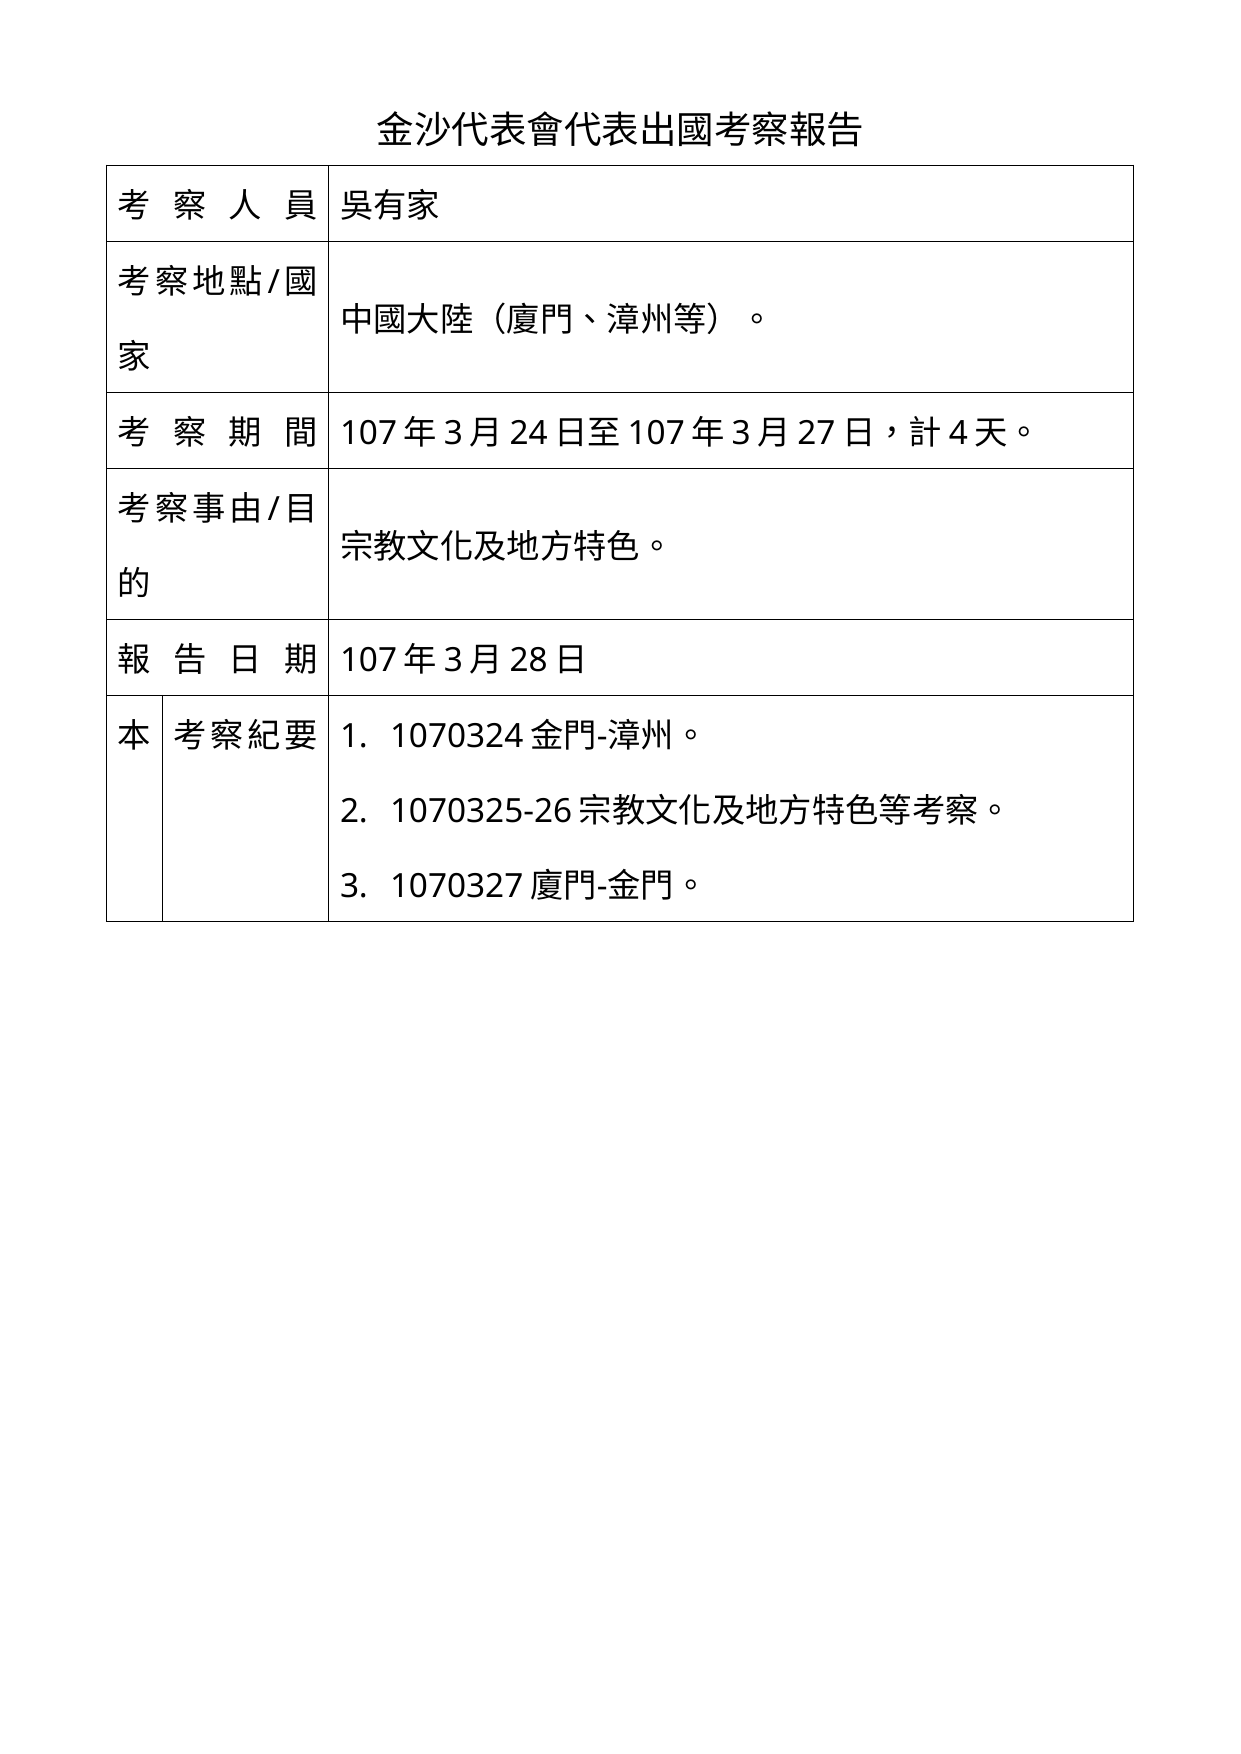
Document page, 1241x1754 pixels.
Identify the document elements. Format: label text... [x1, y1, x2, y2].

table_header 考察人員 [107, 166, 328, 241]
table_cell 考察地點/國家 [107, 242, 328, 392]
table_cell 宗教文化及地方特色。 [329, 469, 1133, 619]
table_cell 報告日期 [107, 620, 328, 695]
text 金沙代表會代表出國考察報告 [118, 89, 1122, 164]
table_cell 考察事由/目的 [107, 469, 328, 619]
table_header 吳有家 [329, 166, 1133, 241]
table_cell 中國大陸（廈門、漳州等）。 [329, 242, 1133, 392]
table_cell 1070324金門-漳州。 1070325-26宗教文化及地方特色等考察。 1070327廈門-金門。 [329, 696, 1133, 921]
table_cell 本 [107, 696, 162, 921]
table_cell 107年3月24日至107年3月27日，計4天。 [329, 393, 1133, 468]
table_cell 考察期間 [107, 393, 328, 468]
table_cell 考察紀要 [163, 696, 328, 921]
table_cell 107年3月28日 [329, 620, 1133, 695]
